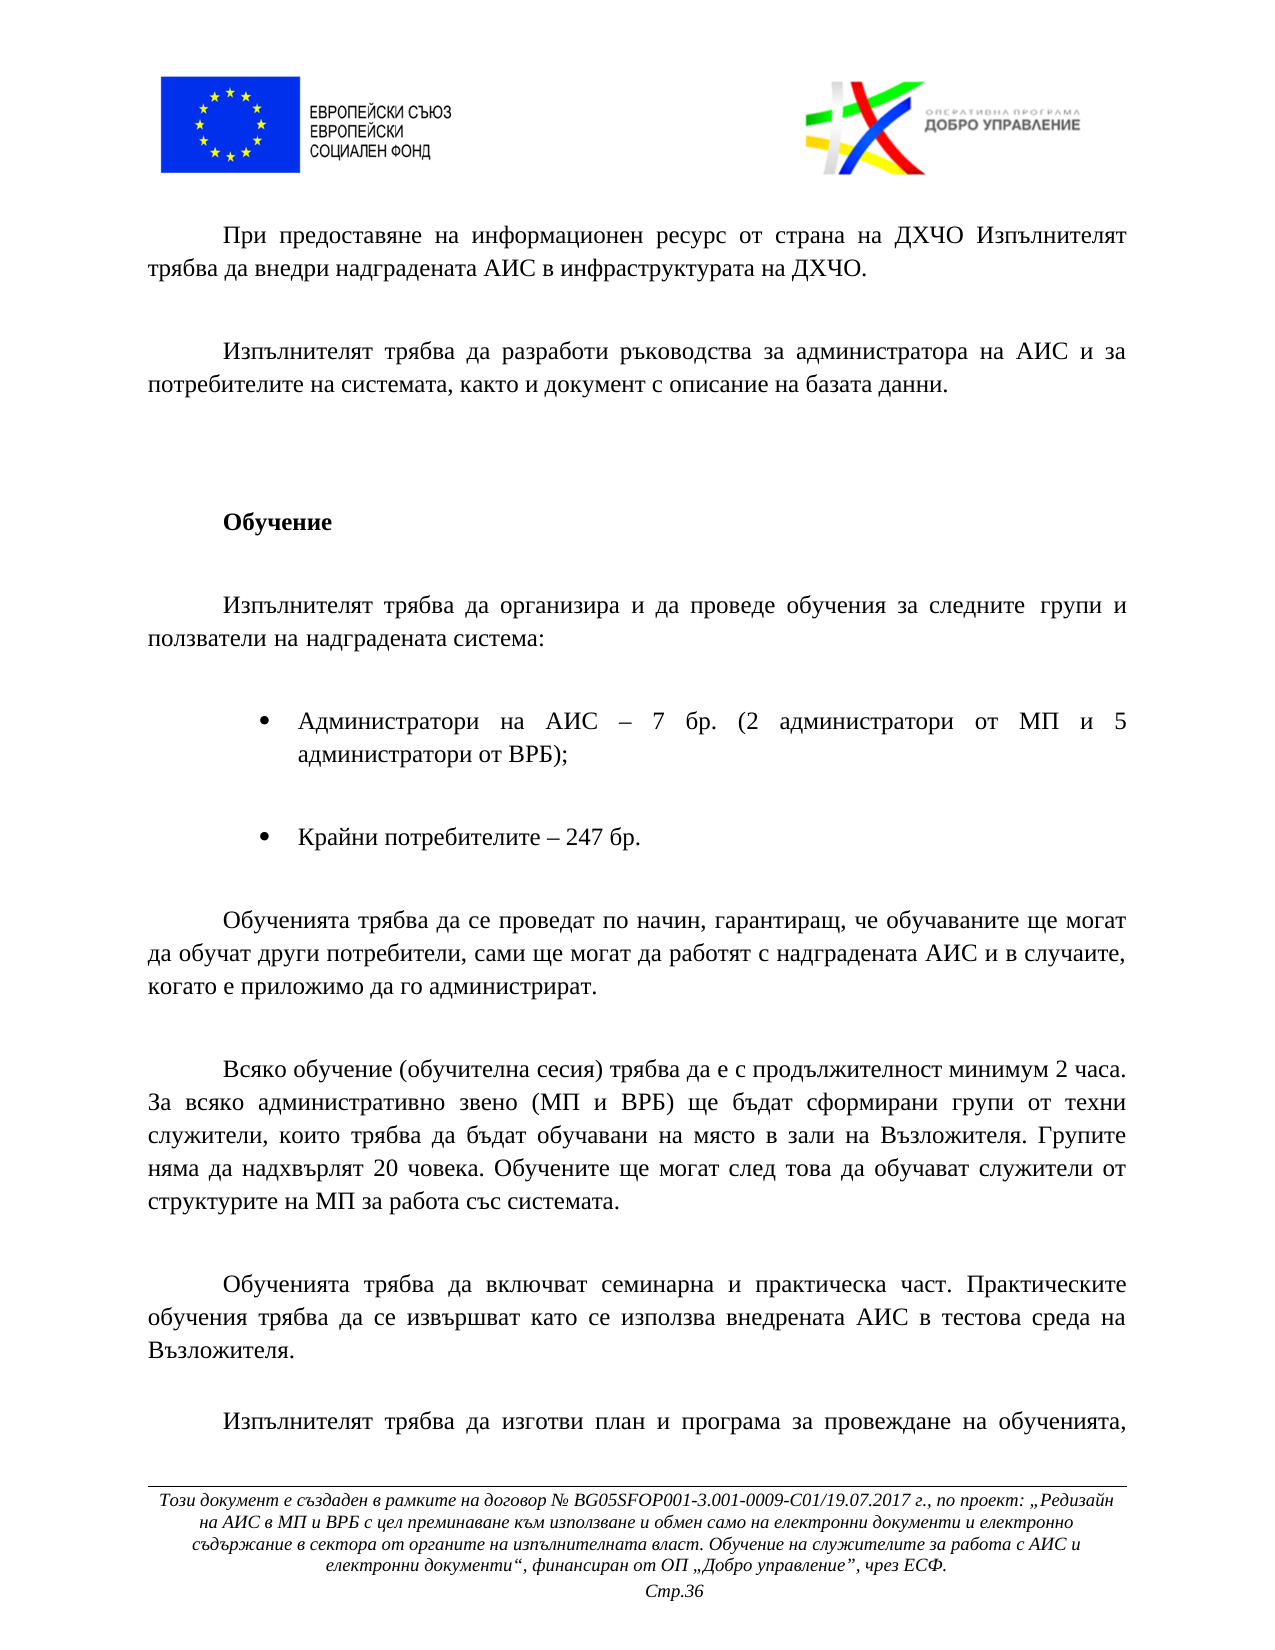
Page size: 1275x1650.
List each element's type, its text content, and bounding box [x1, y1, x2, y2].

text Всяко обучение (обучителна сесия) трябва да е с продължителност минимум 2 часа. За всяко административно звено (МП и ВРБ) ще бъдат сформирани групи от техни служители, които трябва да бъдат обучавани на място в зали на Възложителя. Групите няма да надхвърлят 20 човека. Обучените ще могат след това да обучават служители от структурите на МП за работа със системата. [148, 1054, 1127, 1215]
list Крайни потребителите – 247 бр. [260, 822, 1127, 851]
text Изпълнителят трябва да организира и да проведе обучения за следните групи и ползватели на надградената система: [148, 590, 1127, 652]
text Изпълнителят трябва да разработи ръководства за администратора на АИС и за потребителите на системата, както и документ с описание на базата данни. [148, 336, 1127, 398]
text Обученията трябва да се проведат по начин, гарантиращ, че обучаваните ще могат да обучат други потребители, сами ще могат да работят с надградената АИС и в случаите, когато е приложимо да го администрират. [148, 905, 1127, 1000]
list Администратори на АИС – 7 бр. (2 администратори от МП и 5 администратори от ВРБ); [260, 706, 1127, 768]
text При предоставяне на информационен ресурс от страна на ДХЧО Изпълнителят трябва да внедри надградената АИС в инфраструктурата на ДХЧО. [148, 220, 1127, 282]
subtitle Обучение [148, 507, 1127, 536]
text Изпълнителят трябва да изготви план и програма за провеждане на обученията, [148, 1406, 1127, 1435]
text Обученията трябва да включват семинарна и практическа част. Практическите обучения трябва да се извършват като се използва внедрената АИС в тестова среда на Възложителя. [148, 1269, 1127, 1364]
